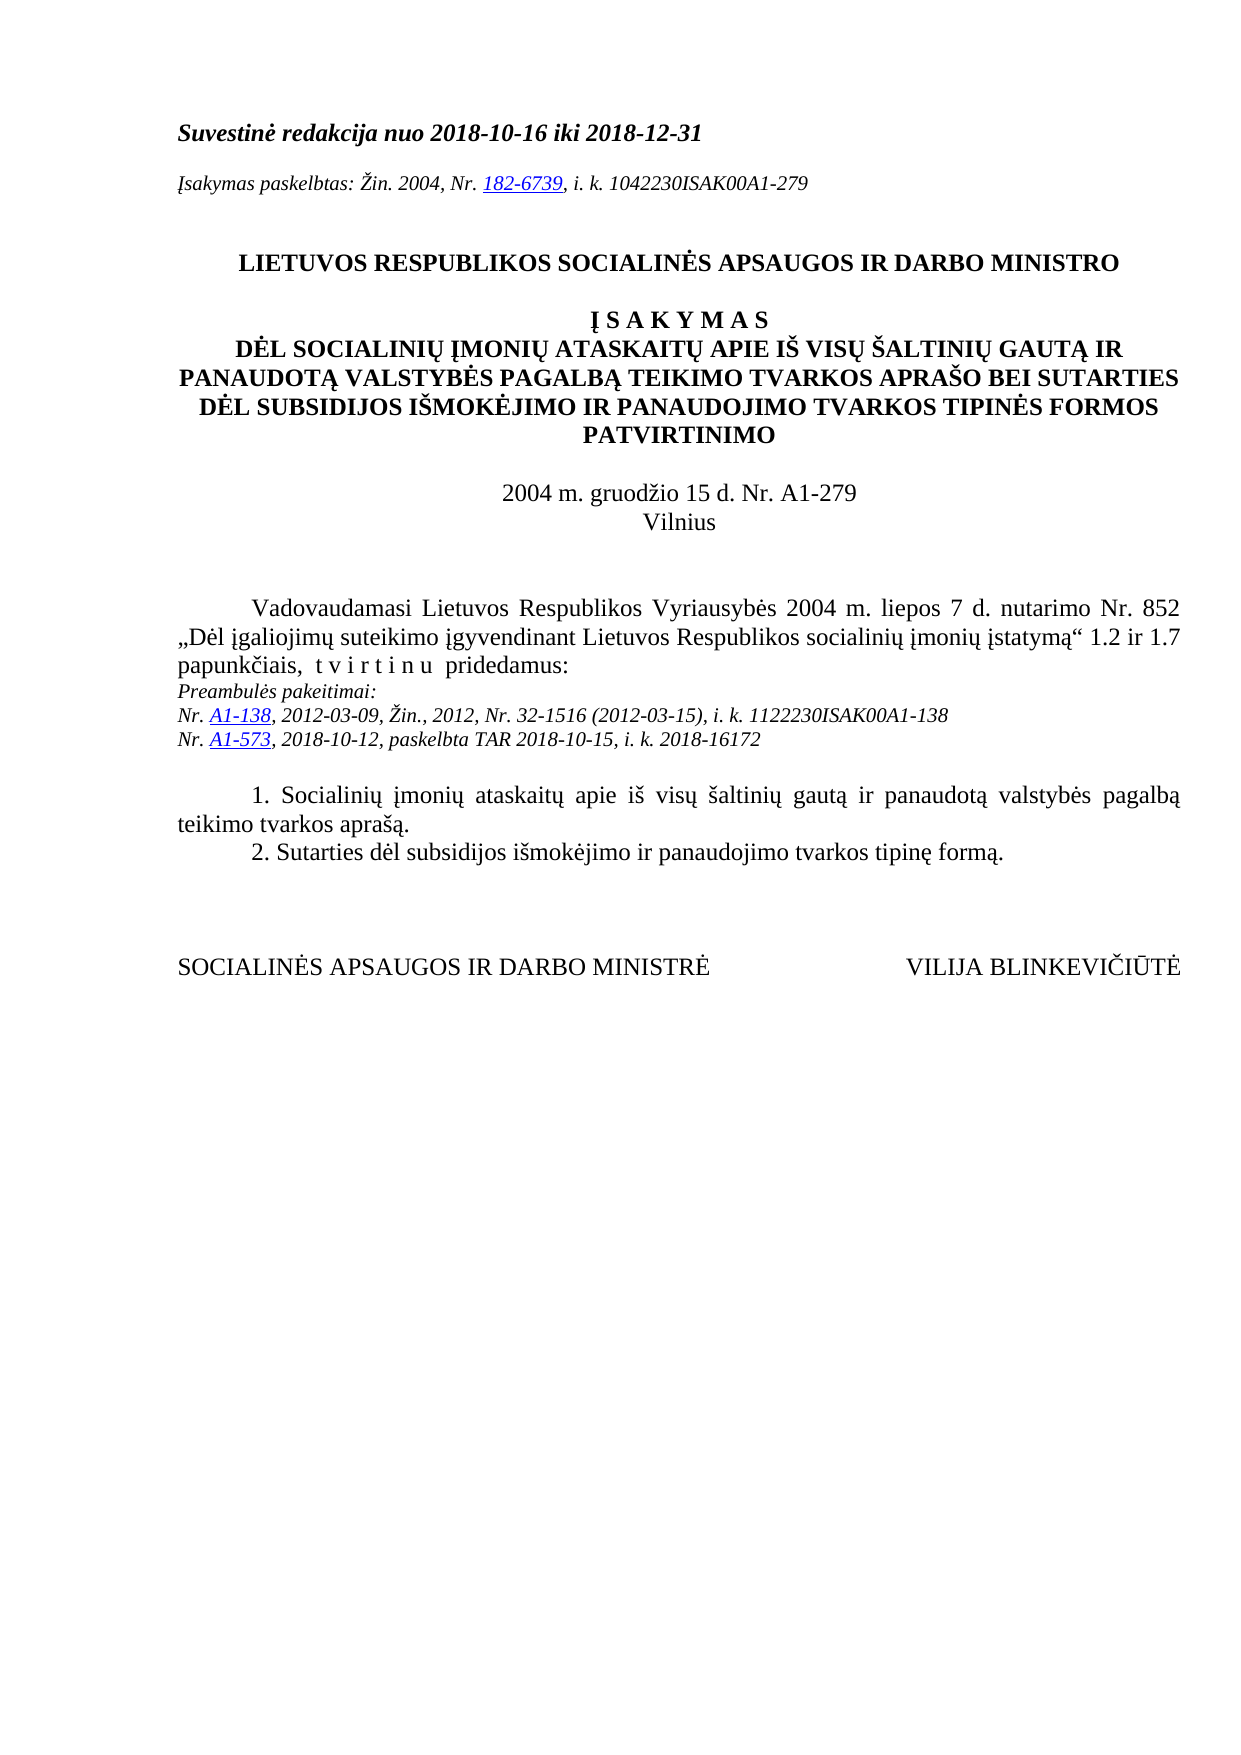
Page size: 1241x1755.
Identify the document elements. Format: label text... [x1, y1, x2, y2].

text Preambulės pakeitimai: [177, 679, 1181, 703]
text Vadovaudamasi Lietuvos Respublikos Vyriausybės 2004 m. liepos 7 d. nutarimo Nr. 852 „Dėl įgaliojimų suteikimo įgyvendinant Lietuvos Respublikos socialinių įmonių įstatymą“ 1.2 ir 1.7 papunkčiais, tvirtinu pridedamus: [177, 593, 1181, 679]
text 2004 m. gruodžio 15 d. Nr. A1-279 [177, 478, 1181, 507]
text 1. Socialinių įmonių ataskaitų apie iš visų šaltinių gautą ir panaudotą valstybės pagalbą teikimo tvarkos aprašą. [177, 780, 1181, 837]
text SOCIALINĖS APSAUGOS IR DARBO MINISTRĖ VILIJA BLINKEVIČIŪTĖ [177, 952, 1181, 981]
text Įsakymas paskelbtas: Žin. 2004, Nr. 182-6739, i. k. 1042230ISAK00A1-279 [177, 171, 1181, 195]
text Nr. A1-573, 2018-10-12, paskelbta TAR 2018-10-15, i. k. 2018-16172 [177, 727, 1181, 751]
text 2. Sutarties dėl subsidijos išmokėjimo ir panaudojimo tvarkos tipinę formą. [177, 837, 1181, 866]
text DĖL SOCIALINIŲ ĮMONIŲ ATASKAITŲ APIE IŠ VISŲ ŠALTINIŲ GAUTĄ IR PANAUDOTĄ VALSTYBĖS PAGALBĄ TEIKIMO TVARKOS APRAŠO BEI SUTARTIES DĖL SUBSIDIJOS IŠMOKĖJIMO IR PANAUDOJIMO TVARKOS TIPINĖS FORMOS PATVIRTINIMO [177, 334, 1181, 449]
text Vilnius [177, 507, 1181, 535]
text Į S A K Y M A S [177, 305, 1181, 334]
text Nr. A1-138, 2012-03-09, Žin., 2012, Nr. 32-1516 (2012-03-15), i. k. 1122230ISAK00A1-138 [177, 703, 1181, 727]
text LIETUVOS RESPUBLIKOS SOCIALINĖS APSAUGOS IR DARBO MINISTRO [177, 248, 1181, 277]
text Suvestinė redakcija nuo 2018-10-16 iki 2018-12-31 [177, 118, 1181, 147]
